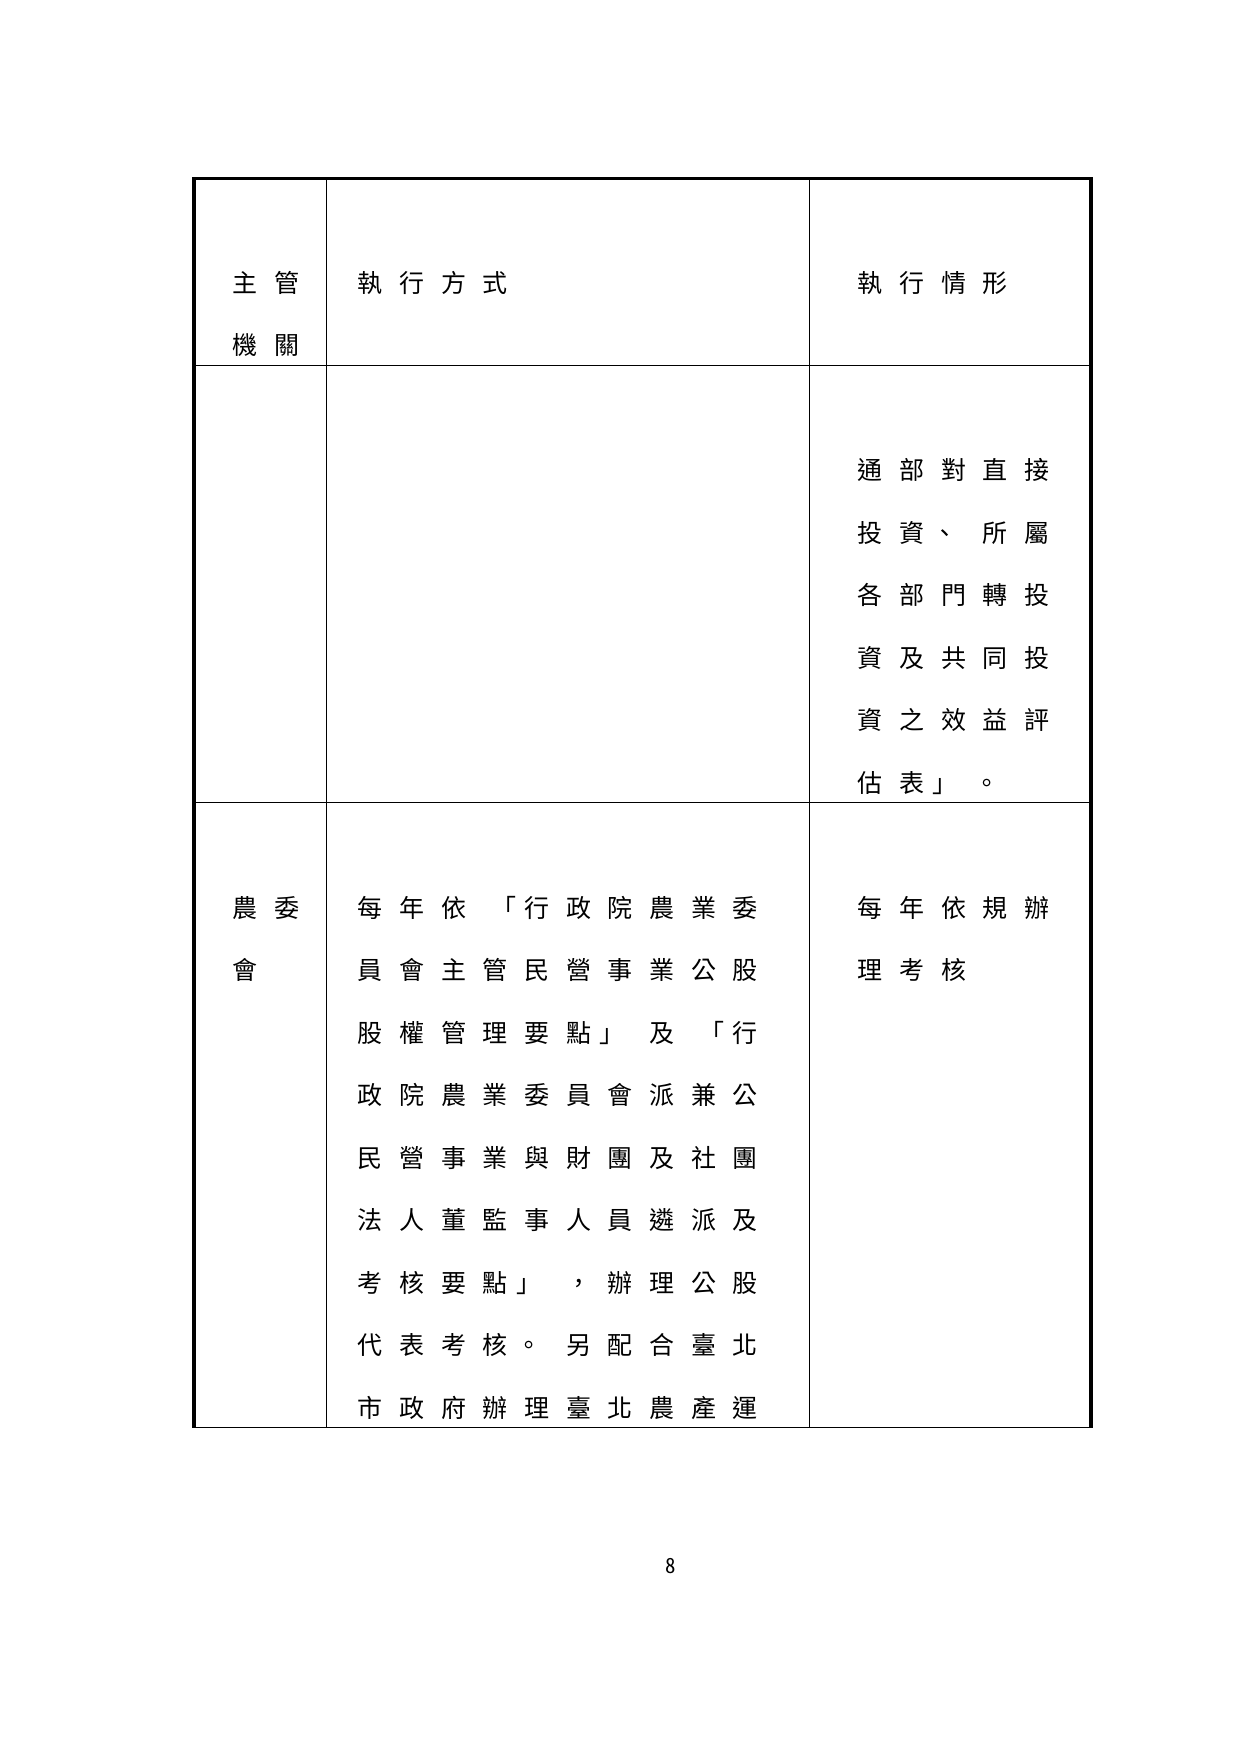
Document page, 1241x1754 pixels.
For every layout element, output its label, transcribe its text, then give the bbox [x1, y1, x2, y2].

table_header 執行情形 [810, 180, 1089, 365]
table_header 執行方式 [327, 180, 809, 365]
table_header 主管機關 [196, 180, 326, 365]
table_cell [196, 366, 326, 802]
table_cell [327, 366, 809, 802]
table_cell 農委會 [196, 803, 326, 1427]
table_cell 每年依規辦理考核 [810, 803, 1089, 1427]
table_cell 每年依「行政院農業委員會主管民營事業公股股權管理要點」及「行政院農業委員會派兼公民營事業與財團及社團法人董監事人員遴派及考核要點」，辦理公股代表考核。另配合臺北市政府辦理臺北農產運 [327, 803, 809, 1427]
table_cell 通部對直接投資、所屬各部門轉投資及共同投資之效益評估表」。 [810, 366, 1089, 802]
